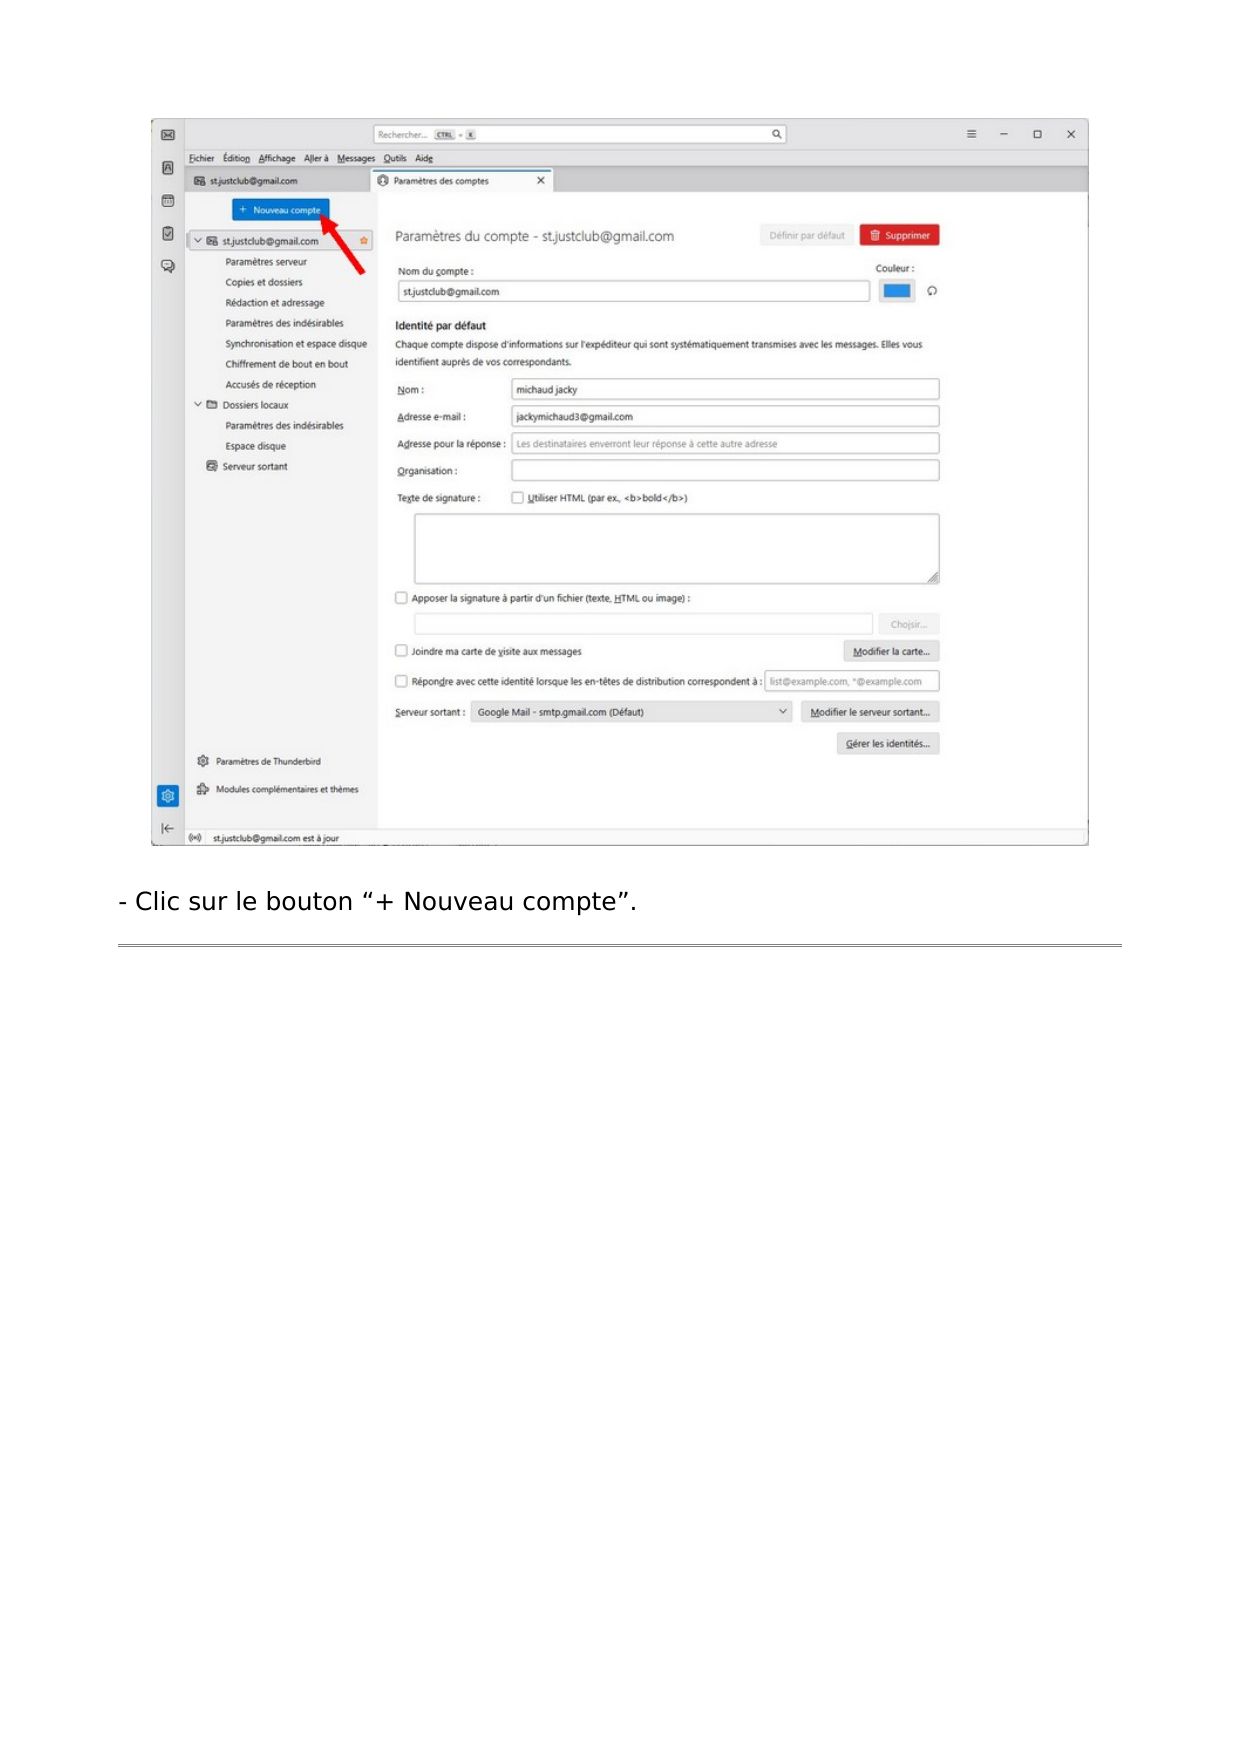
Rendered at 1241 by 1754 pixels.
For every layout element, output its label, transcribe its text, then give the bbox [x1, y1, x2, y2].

picture [151, 118, 1089, 846]
text - Clic sur le bouton “+ Nouveau compte”. [118, 887, 1122, 917]
